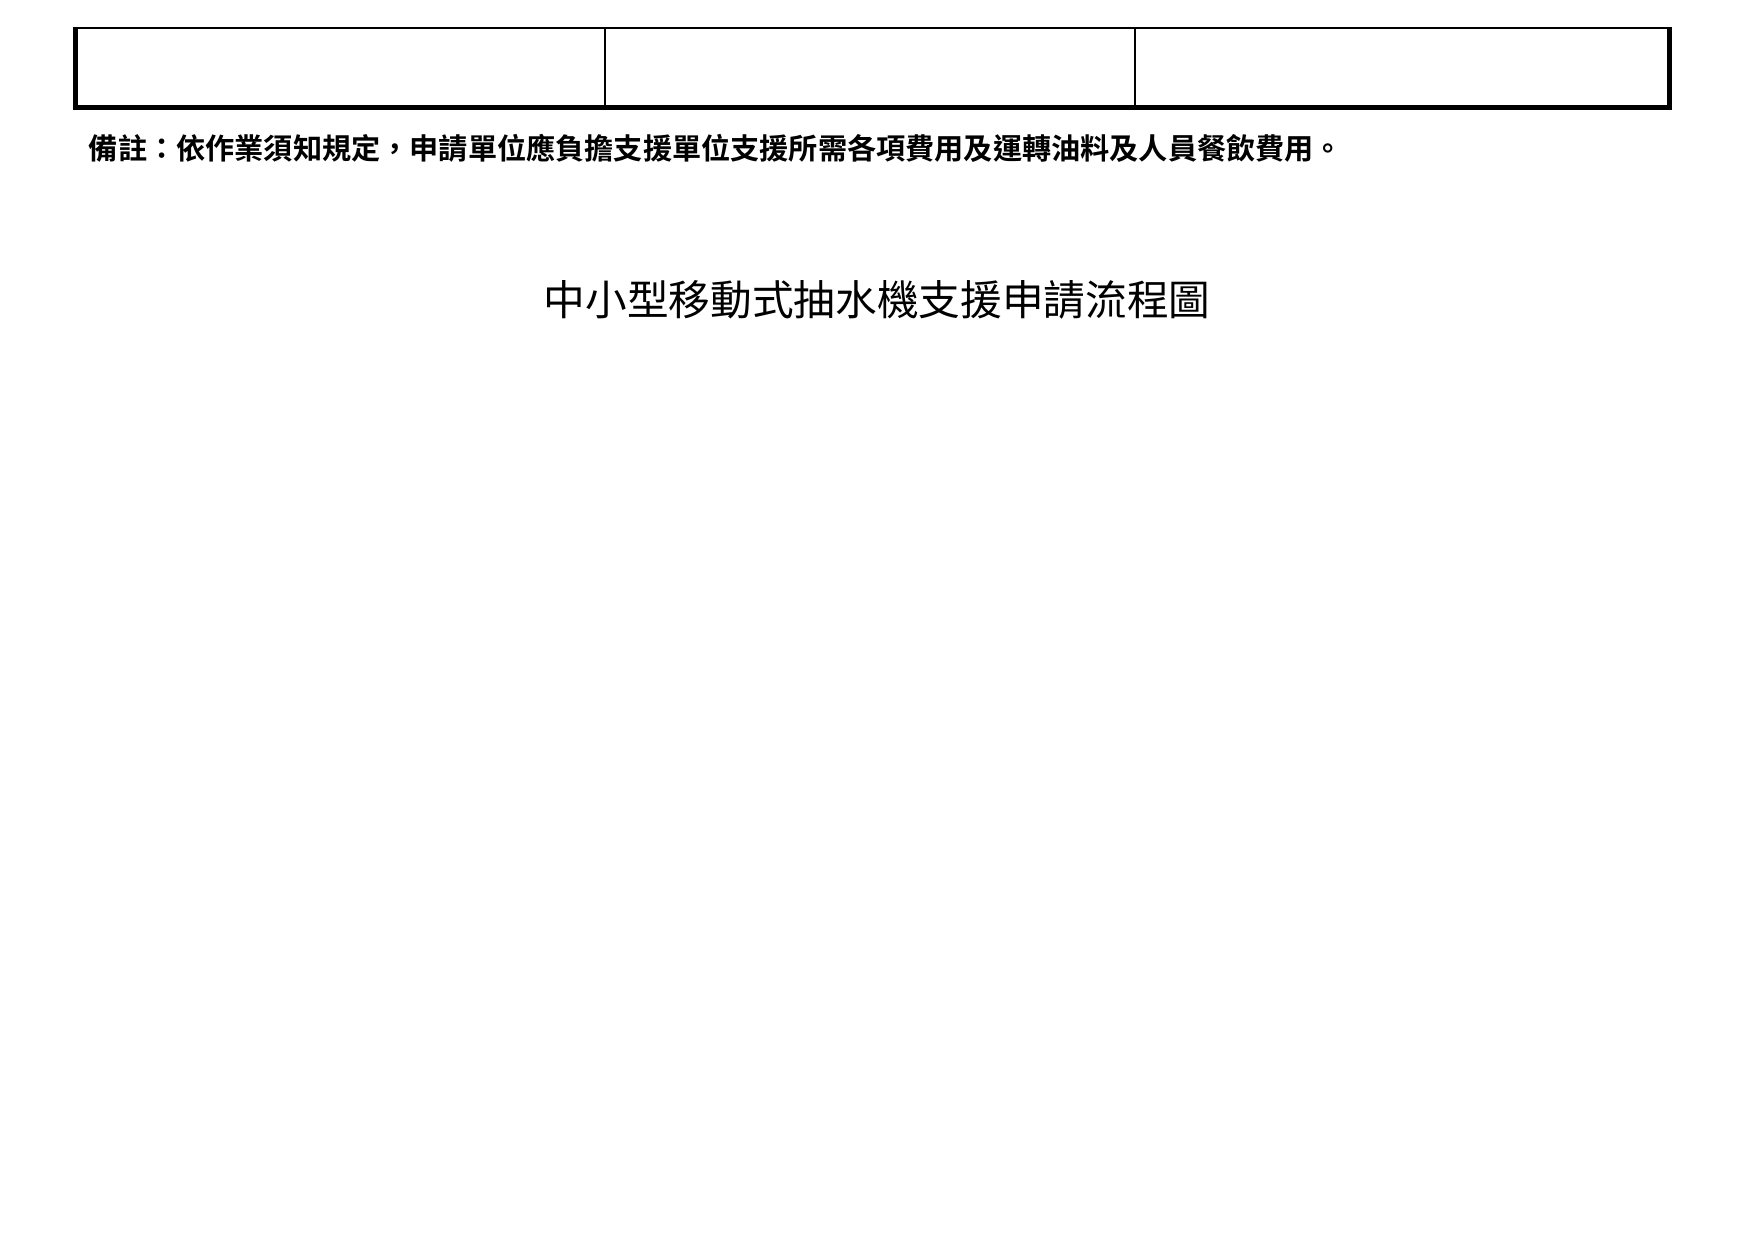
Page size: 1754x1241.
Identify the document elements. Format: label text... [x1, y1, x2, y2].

text 中小型移動式抽水機支援申請流程圖 [89, 259, 1665, 334]
table_cell [606, 29, 1134, 105]
text 備註：依作業須知規定，申請單位應負擔支援單位支援所需各項費用及運轉油料及人員餐飲費用。 [89, 110, 1665, 184]
table_cell [78, 29, 604, 105]
table_cell [1136, 29, 1667, 105]
